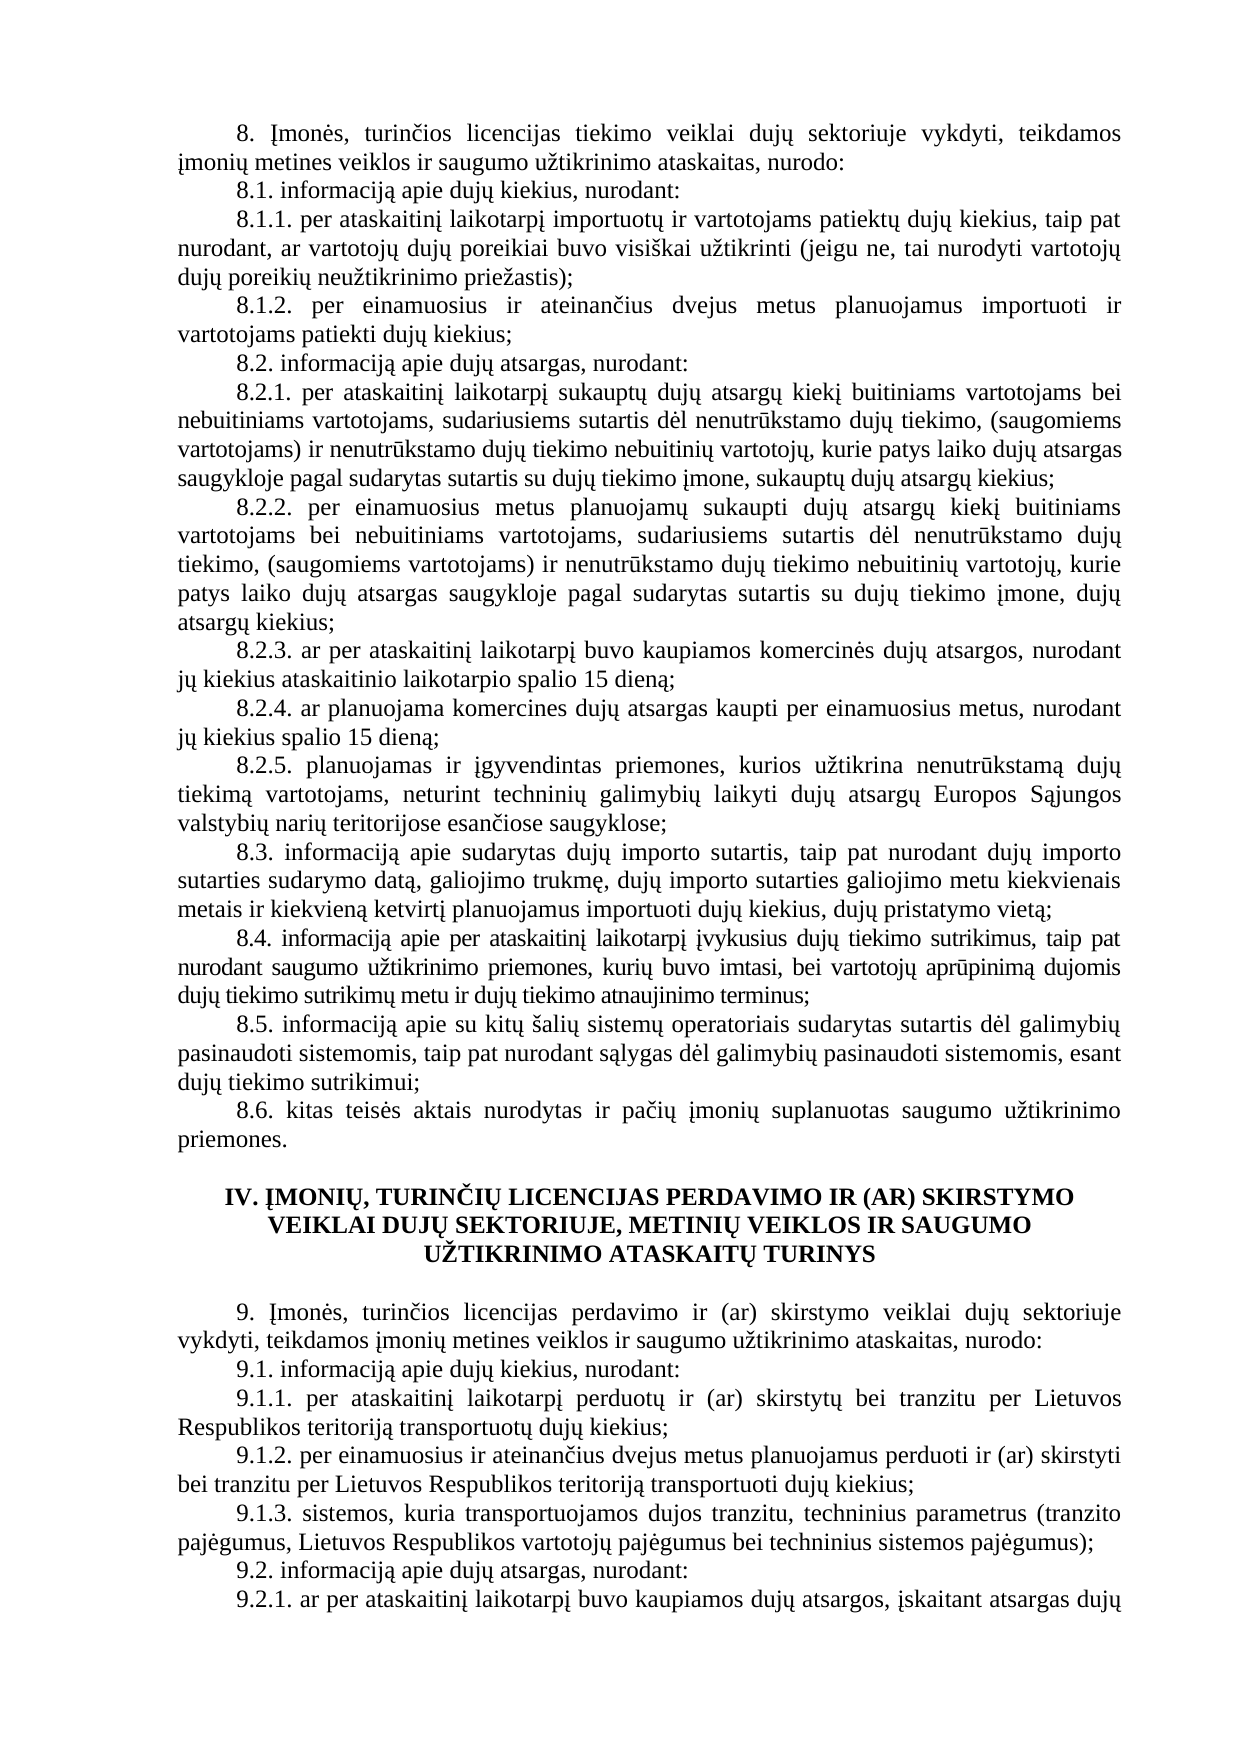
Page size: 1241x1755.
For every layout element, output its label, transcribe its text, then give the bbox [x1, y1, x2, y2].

text 9.2.1. ar per ataskaitinį laikotarpį buvo kaupiamos dujų atsargos, įskaitant atsargas dujų [177, 1584, 1122, 1613]
text 8.2.4. ar planuojama komercines dujų atsargas kaupti per einamuosius metus, nurodant jų kiekius spalio 15 dieną; [177, 693, 1122, 751]
text 8.5. informaciją apie su kitų šalių sistemų operatoriais sudarytas sutartis dėl galimybių pasinaudoti sistemomis, taip pat nurodant sąlygas dėl galimybių pasinaudoti sistemomis, esant dujų tiekimo sutrikimui; [177, 1009, 1122, 1096]
text 8.4. informaciją apie per ataskaitinį laikotarpį įvykusius dujų tiekimo sutrikimus, taip pat nurodant saugumo užtikrinimo priemones, kurių buvo imtasi, bei vartotojų aprūpinimą dujomis dujų tiekimo sutrikimų metu ir dujų tiekimo atnaujinimo terminus; [177, 923, 1122, 1009]
text 8. Įmonės, turinčios licencijas tiekimo veiklai dujų sektoriuje vykdyti, teikdamos įmonių metines veiklos ir saugumo užtikrinimo ataskaitas, nurodo: [177, 118, 1122, 176]
text 8.1.1. per ataskaitinį laikotarpį importuotų ir vartotojams patiektų dujų kiekius, taip pat nurodant, ar vartotojų dujų poreikiai buvo visiškai užtikrinti (jeigu ne, tai nurodyti vartotojų dujų poreikių neužtikrinimo priežastis); [177, 204, 1122, 291]
text 9.1.3. sistemos, kuria transportuojamos dujos tranzitu, techninius parametrus (tranzito pajėgumus, Lietuvos Respublikos vartotojų pajėgumus bei techninius sistemos pajėgumus); [177, 1498, 1122, 1556]
text 9.2. informaciją apie dujų atsargas, nurodant: [177, 1556, 1122, 1584]
text 8.2. informaciją apie dujų atsargas, nurodant: [177, 348, 1122, 377]
text 8.1. informaciją apie dujų kiekius, nurodant: [177, 176, 1122, 204]
text IV. ĮMONIŲ, TURINČIŲ LICENCIJAS PERDAVIMO IR (AR) SKIRSTYMO VEIKLAI DUJŲ SEKTORIUJE, METINIŲ VEIKLOS IR SAUGUMO UŽTIKRINIMO ATASKAITŲ TURINYS [177, 1182, 1122, 1268]
text 8.1.2. per einamuosius ir ateinančius dvejus metus planuojamus importuoti ir vartotojams patiekti dujų kiekius; [177, 291, 1122, 348]
text 9.1.1. per ataskaitinį laikotarpį perduotų ir (ar) skirstytų bei tranzitu per Lietuvos Respublikos teritoriją transportuotų dujų kiekius; [177, 1383, 1122, 1441]
text 8.2.1. per ataskaitinį laikotarpį sukauptų dujų atsargų kiekį buitiniams vartotojams bei nebuitiniams vartotojams, sudariusiems sutartis dėl nenutrūkstamo dujų tiekimo, (saugomiems vartotojams) ir nenutrūkstamo dujų tiekimo nebuitinių vartotojų, kurie patys laiko dujų atsargas saugykloje pagal sudarytas sutartis su dujų tiekimo įmone, sukauptų dujų atsargų kiekius; [177, 377, 1122, 492]
text 8.2.3. ar per ataskaitinį laikotarpį buvo kaupiamos komercinės dujų atsargos, nurodant jų kiekius ataskaitinio laikotarpio spalio 15 dieną; [177, 636, 1122, 693]
text 8.2.5. planuojamas ir įgyvendintas priemones, kurios užtikrina nenutrūkstamą dujų tiekimą vartotojams, neturint techninių galimybių laikyti dujų atsargų Europos Sąjungos valstybių narių teritorijose esančiose saugyklose; [177, 751, 1122, 837]
text 9. Įmonės, turinčios licencijas perdavimo ir (ar) skirstymo veiklai dujų sektoriuje vykdyti, teikdamos įmonių metines veiklos ir saugumo užtikrinimo ataskaitas, nurodo: [177, 1297, 1122, 1354]
text 9.1.2. per einamuosius ir ateinančius dvejus metus planuojamus perduoti ir (ar) skirstyti bei tranzitu per Lietuvos Respublikos teritoriją transportuoti dujų kiekius; [177, 1441, 1122, 1498]
text 8.2.2. per einamuosius metus planuojamų sukaupti dujų atsargų kiekį buitiniams vartotojams bei nebuitiniams vartotojams, sudariusiems sutartis dėl nenutrūkstamo dujų tiekimo, (saugomiems vartotojams) ir nenutrūkstamo dujų tiekimo nebuitinių vartotojų, kurie patys laiko dujų atsargas saugykloje pagal sudarytas sutartis su dujų tiekimo įmone, dujų atsargų kiekius; [177, 492, 1122, 636]
text 8.6. kitas teisės aktais nurodytas ir pačių įmonių suplanuotas saugumo užtikrinimo priemones. [177, 1096, 1122, 1153]
text 9.1. informaciją apie dujų kiekius, nurodant: [177, 1354, 1122, 1383]
text 8.3. informaciją apie sudarytas dujų importo sutartis, taip pat nurodant dujų importo sutarties sudarymo datą, galiojimo trukmę, dujų importo sutarties galiojimo metu kiekvienais metais ir kiekvieną ketvirtį planuojamus importuoti dujų kiekius, dujų pristatymo vietą; [177, 837, 1122, 923]
